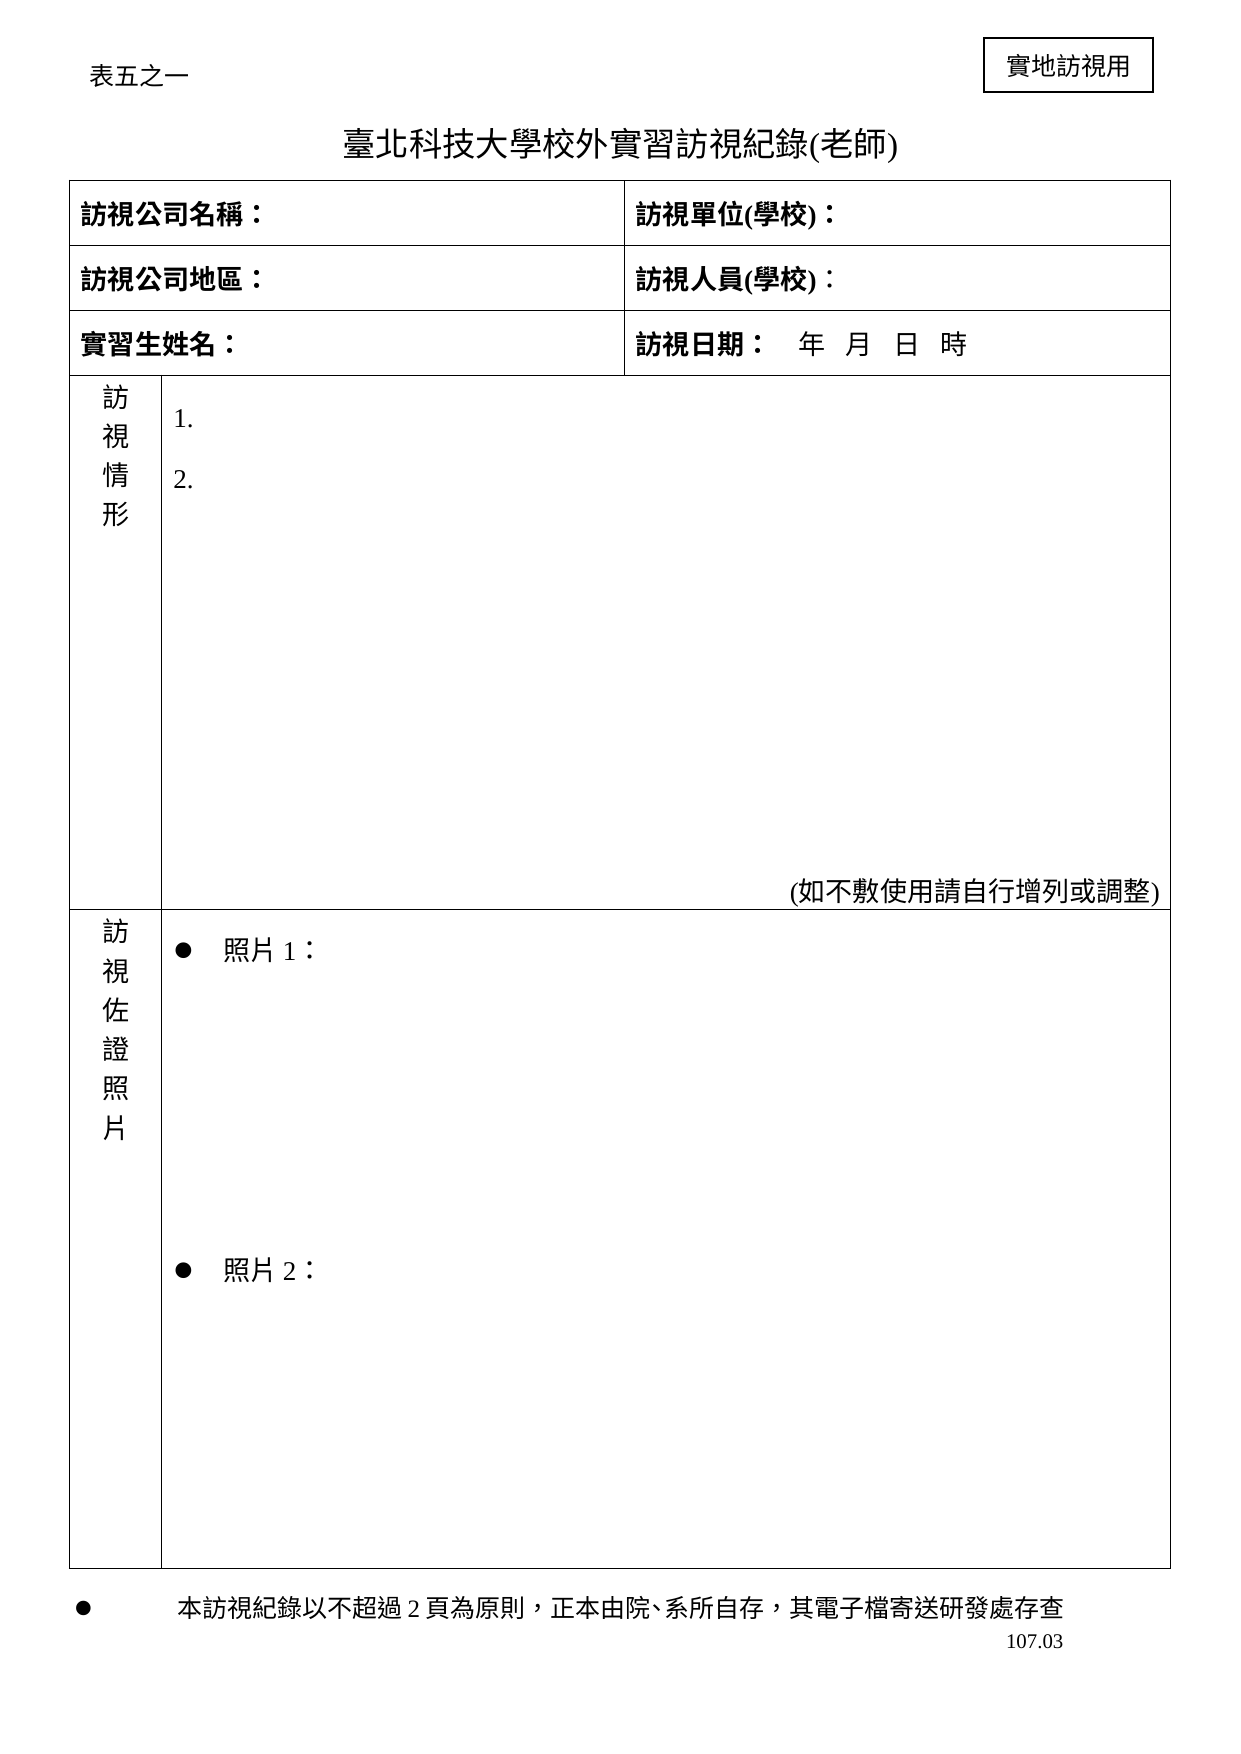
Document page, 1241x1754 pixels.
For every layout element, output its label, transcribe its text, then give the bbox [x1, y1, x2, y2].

table_cell 訪視日期： 年 月 日 時 [625, 311, 1170, 374]
text [67, 48, 211, 103]
table_cell (如不敷使用請自行增列或調整) [162, 376, 1170, 909]
table_cell 訪 視 情 形 [70, 376, 161, 909]
table_cell 訪視人員(學校)： [625, 246, 1170, 309]
table_cell 照片1： 照片2： [162, 910, 1170, 1568]
table_header 訪視單位(學校)： [625, 181, 1170, 244]
table_cell 訪 視 佐 證 照 片 [70, 910, 161, 1568]
text 臺北科技大學校外實習訪視紀錄(老師) [177, 118, 1063, 166]
text [985, 39, 1152, 91]
text 表五之一 [82, 56, 196, 92]
table_header 訪視公司名稱： [70, 181, 624, 244]
text 實地訪視用 [1000, 46, 1137, 82]
table_cell 實習生姓名： [70, 311, 624, 374]
table_cell 訪視公司地區： [70, 246, 624, 309]
list 本訪視紀錄以不超過2頁為原則，正本由院、系所自存，其電子檔寄送研發處存查。 [74, 1588, 1063, 1624]
